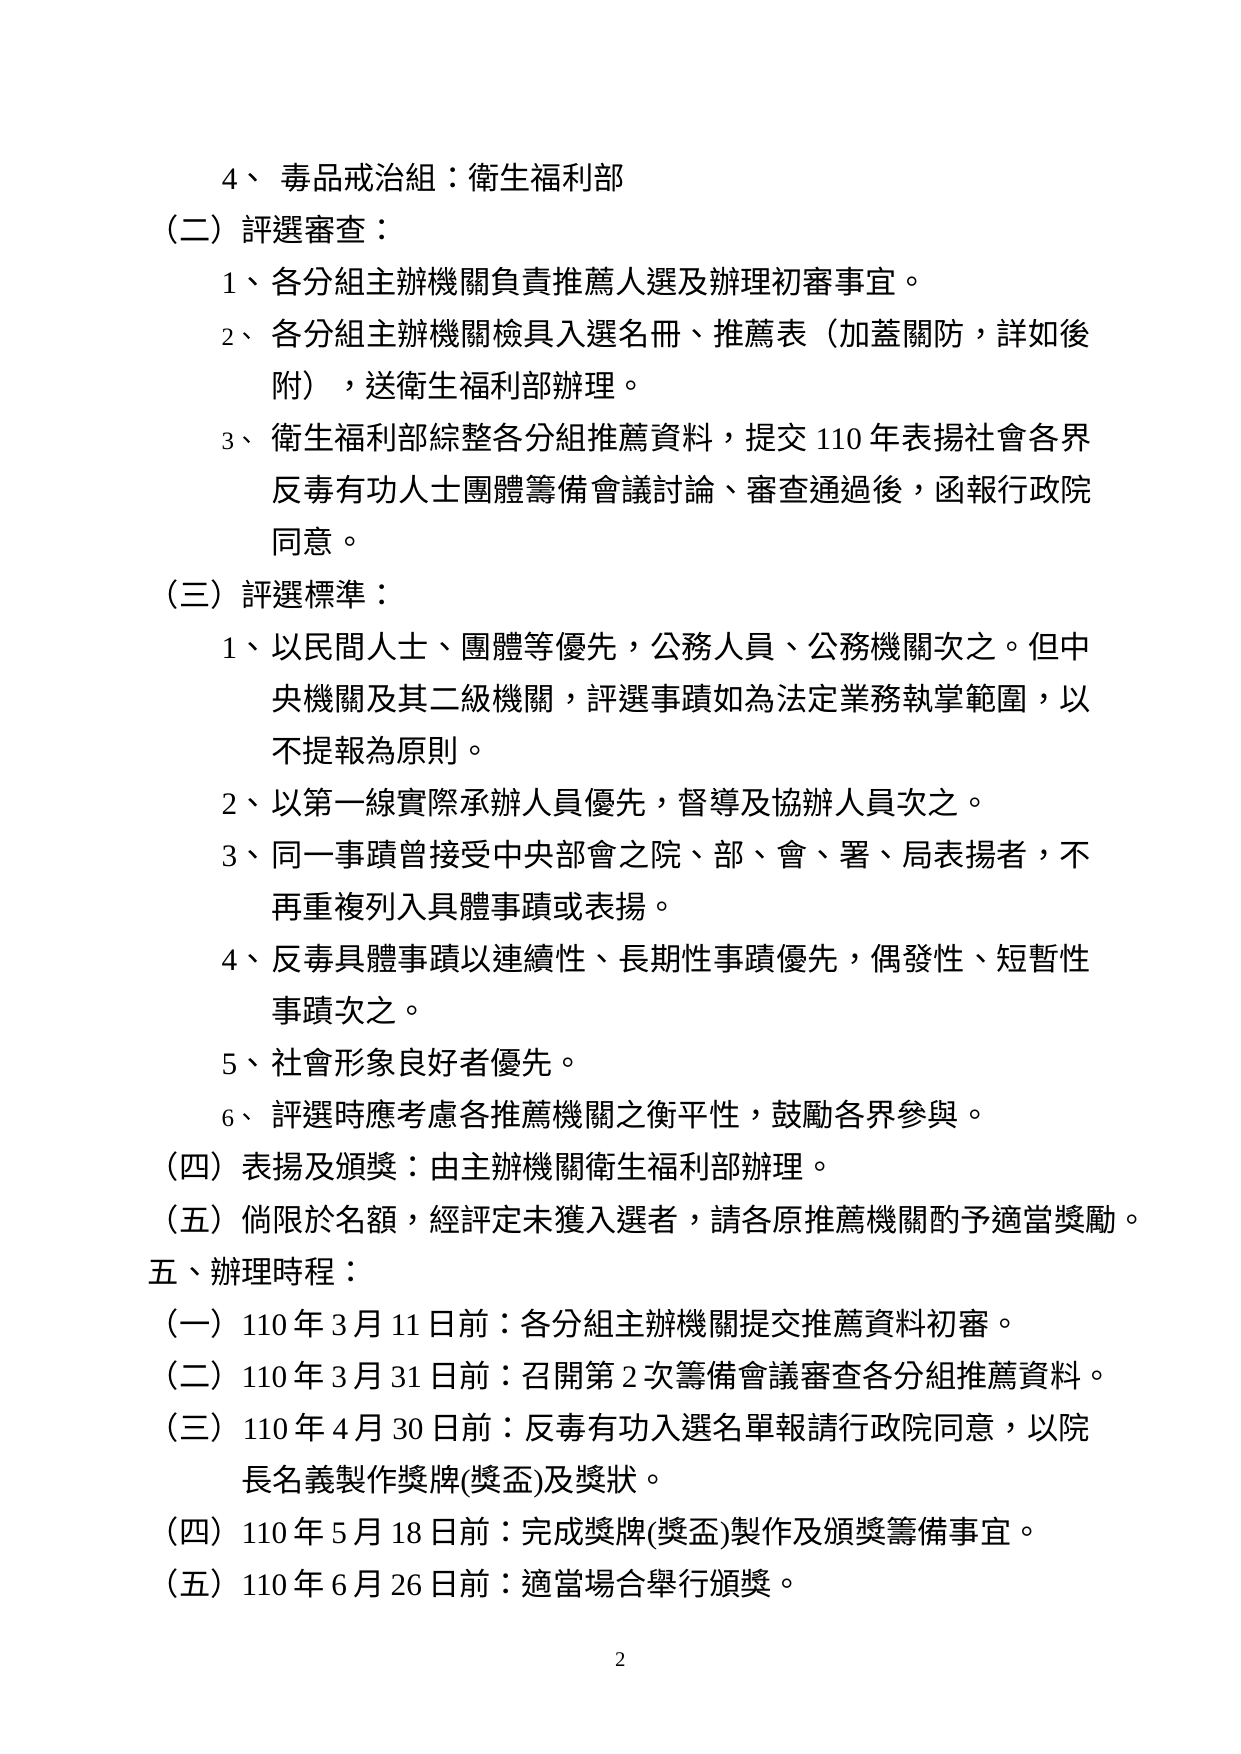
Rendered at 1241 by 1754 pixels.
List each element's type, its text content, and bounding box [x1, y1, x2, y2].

list 反毒具體事蹟以連續性、長期性事蹟優先，偶發性、短暫性事蹟次之。 [221, 929, 1092, 1033]
text （五）110年6月26日前：適當場合舉行頒獎。 [148, 1554, 1092, 1606]
list 社會形象良好者優先。 [221, 1033, 1092, 1085]
text （二）110年3月31日前：召開第2次籌備會議審查各分組推薦資料。 [148, 1346, 1110, 1398]
text （四）表揚及頒獎：由主辦機關衛生福利部辦理。 [148, 1137, 1092, 1189]
list 以民間人士、團體等優先，公務人員、公務機關次之。但中央機關及其二級機關，評選事蹟如為法定業務執掌範圍，以不提報為原則。 [221, 616, 1092, 773]
text （三）110年4月30日前：反毒有功入選名單報請行政院同意，以院長名義製作獎牌(獎盃)及獎狀。 [148, 1398, 1092, 1502]
text （五）倘限於名額，經評定未獲入選者，請各原推薦機關酌予適當獎勵。 [148, 1189, 1122, 1241]
list 衛生福利部綜整各分組推薦資料，提交110年表揚社會各界反毒有功人士團體籌備會議討論、審查通過後，函報行政院同意。 [221, 408, 1092, 564]
text （四）110年5月18日前：完成獎牌(獎盃)製作及頒獎籌備事宜。 [148, 1502, 1092, 1554]
list 以第一線實際承辦人員優先，督導及協辦人員次之。 [221, 773, 1092, 825]
list 評選時應考慮各推薦機關之衡平性，鼓勵各界參與。 [221, 1085, 1092, 1137]
list 毒品戒治組：衛生福利部 [222, 148, 1092, 200]
list 各分組主辦機關負責推薦人選及辦理初審事宜。 [221, 252, 1092, 304]
text （三）評選標準： [148, 564, 1092, 616]
list 同一事蹟曾接受中央部會之院、部、會、署、局表揚者，不再重複列入具體事蹟或表揚。 [221, 825, 1092, 929]
list 各分組主辦機關檢具入選名冊、推薦表（加蓋關防，詳如後附），送衛生福利部辦理。 [221, 304, 1092, 408]
text （二）評選審查： [148, 200, 1092, 252]
text 五、辦理時程： [148, 1241, 1092, 1293]
text （一）110年3月11日前：各分組主辦機關提交推薦資料初審。 [148, 1293, 1092, 1346]
